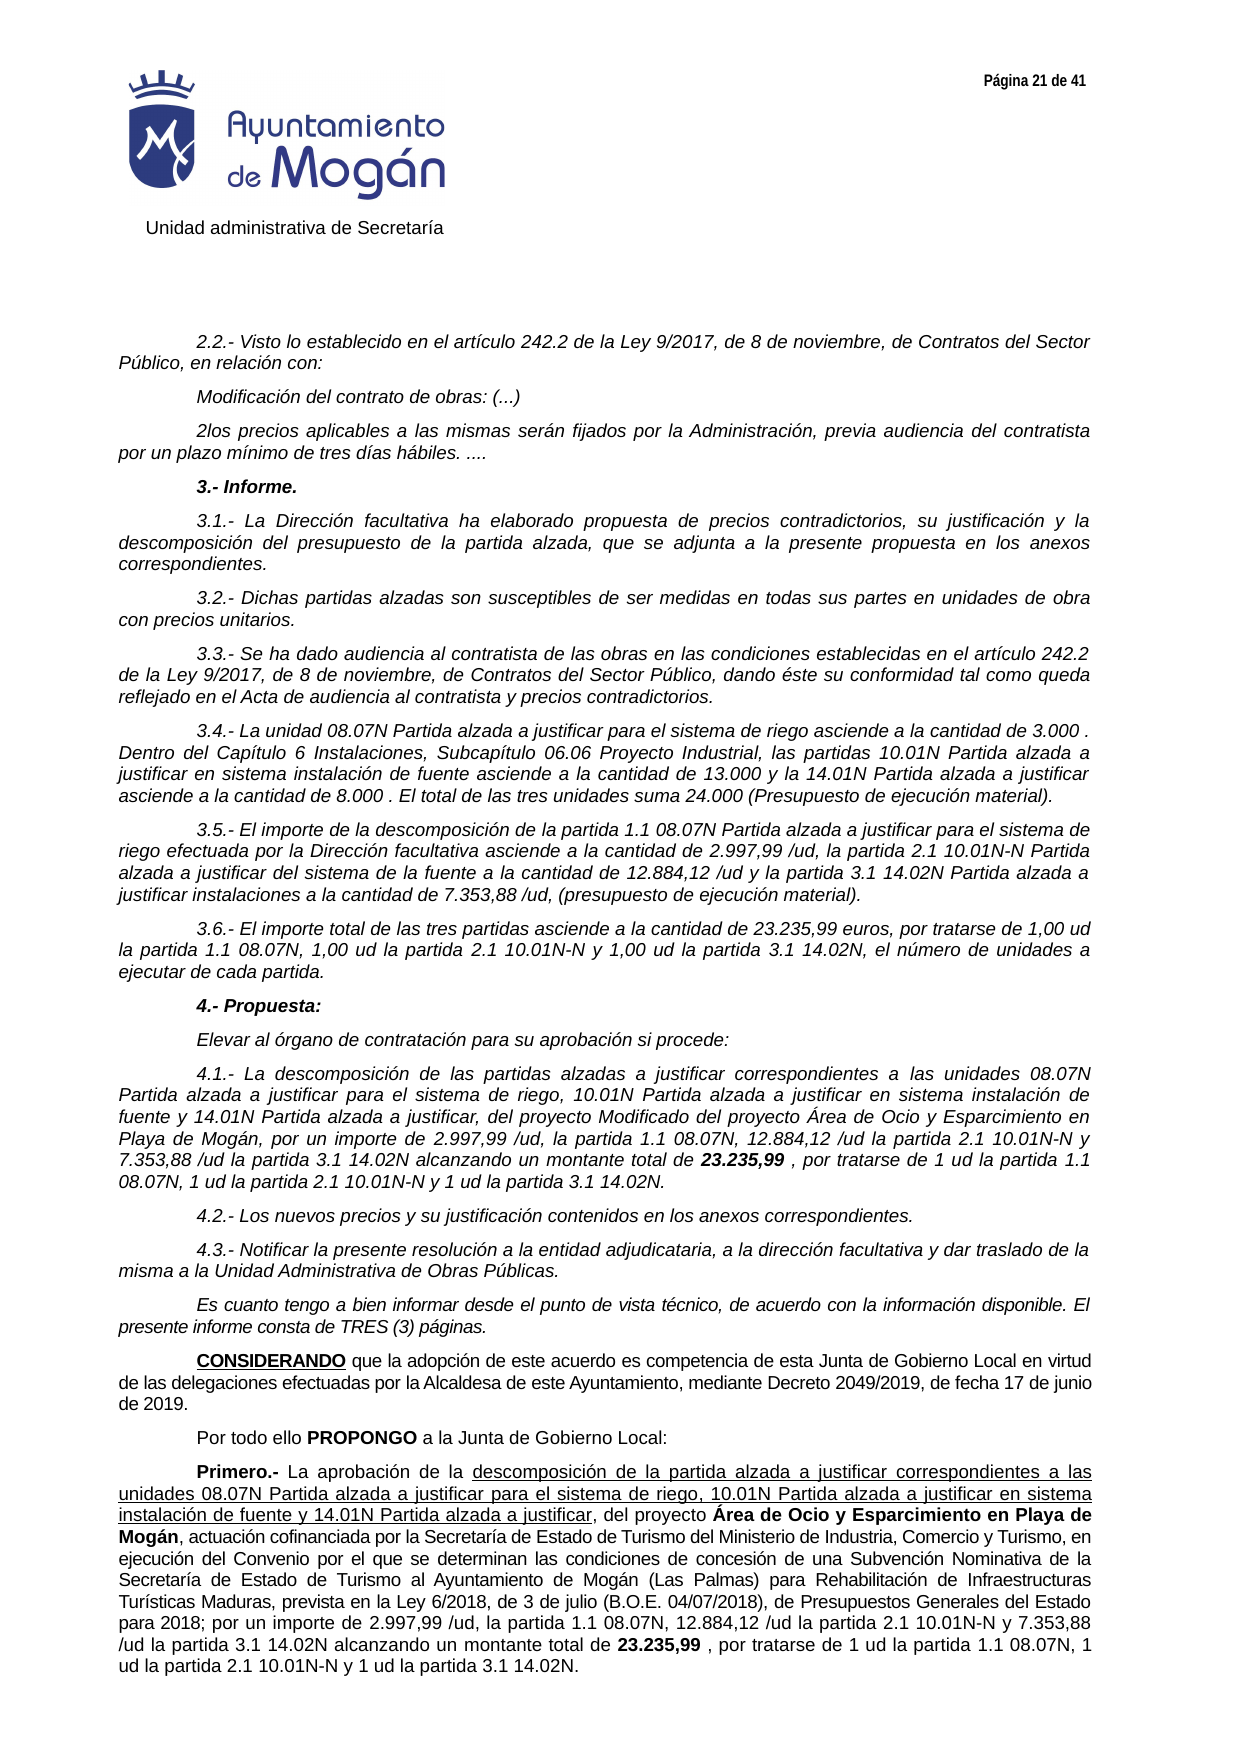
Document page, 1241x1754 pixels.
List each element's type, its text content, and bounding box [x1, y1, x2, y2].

text 2los precios aplicables a las mismas serán fijados por la Administración, previa audiencia del contratista por un plazo mínimo de tres días hábiles. .... [118, 420, 1092, 463]
text 3.5.- El importe de la descomposición de la partida 1.1 08.07N Partida alzada a justificar para el sistema de riego efectuada por la Dirección facultativa asciende a la cantidad de 2.997,99 /ud, la partida 2.1 10.01N-N Partida alzada a justificar del sistema de la fuente a la cantidad de 12.884,12 /ud y la partida 3.1 14.02N Partida alzada a justificar instalaciones a la cantidad de 7.353,88 /ud, (presupuesto de ejecución material). [118, 819, 1092, 905]
text 3.- Informe. [118, 476, 1092, 497]
text Por todo ello PROPONGO a la Junta de Gobierno Local: [118, 1427, 1092, 1449]
text 4.1.- La descomposición de las partidas alzadas a justificar correspondientes a las unidades 08.07N Partida alzada a justificar para el sistema de riego, 10.01N Partida alzada a justificar en sistema instalación de fuente y 14.01N Partida alzada a justificar, del proyecto Modificado del proyecto Área de Ocio y Esparcimiento en Playa de Mogán, por un importe de 2.997,99 /ud, la partida 1.1 08.07N, 12.884,12 /ud la partida 2.1 10.01N-N y 7.353,88 /ud la partida 3.1 14.02N alcanzando un montante total de 23.235,99 , por tratarse de 1 ud la partida 1.1 08.07N, 1 ud la partida 2.1 10.01N-N y 1 ud la partida 3.1 14.02N. [118, 1063, 1092, 1192]
text instalación de fuente y 14.01N Partida alzada a justificar, del proyecto Área de Ocio y Esparcimiento en Playa de Mogán, actuación cofinanciada por la Secretaría de Estado de Turismo del Ministerio de Industria, Comercio y Turismo, en ejecución del Convenio por el que se determinan las condiciones de concesión de una Subvención Nominativa de la Secretaría de Estado de Turismo al Ayuntamiento de Mogán (Las Palmas) para Rehabilitación de Infraestructuras Turísticas Maduras, prevista en la Ley 6/2018, de 3 de julio (B.O.E. 04/07/2018), de Presupuestos Generales del Estado para 2018; por un importe de 2.997,99 /ud, la partida 1.1 08.07N, 12.884,12 /ud la partida 2.1 10.01N-N y 7.353,88 /ud la partida 3.1 14.02N alcanzando un montante total de 23.235,99 , por tratarse de 1 ud la partida 1.1 08.07N, 1 ud la partida 2.1 10.01N-N y 1 ud la partida 3.1 14.02N. [118, 1503, 1092, 1677]
text 4.3.- Notificar la presente resolución a la entidad adjudicataria, a la dirección facultativa y dar traslado de la misma a la Unidad Administrativa de Obras Públicas. [118, 1239, 1092, 1282]
picture [128, 70, 445, 206]
text Primero.- La aprobación de la descomposición de la partida alzada a justificar correspondientes a las unidades 08.07N Partida alzada a justificar para el sistema de riego, 10.01N Partida alzada a justificar en sistema [118, 1461, 1092, 1502]
text CONSIDERANDO que la adopción de este acuerdo es competencia de esta Junta de Gobierno Local en virtud de las delegaciones efectuadas por la Alcaldesa de este Ayuntamiento, mediante Decreto 2049/2019, de fecha 17 de junio de 2019. [118, 1350, 1092, 1414]
text 3.3.- Se ha dado audiencia al contratista de las obras en las condiciones establecidas en el artículo 242.2 de la Ley 9/2017, de 8 de noviembre, de Contratos del Sector Público, dando éste su conformidad tal como queda reflejado en el Acta de audiencia al contratista y precios contradictorios. [118, 643, 1092, 707]
text 4.- Propuesta: [118, 994, 1092, 1016]
text Elevar al órgano de contratación para su aprobación si procede: [118, 1029, 1092, 1050]
text 3.4.- La unidad 08.07N Partida alzada a justificar para el sistema de riego asciende a la cantidad de 3.000 . Dentro del Capítulo 6 Instalaciones, Subcapítulo 06.06 Proyecto Industrial, las partidas 10.01N Partida alzada a justificar en sistema instalación de fuente asciende a la cantidad de 13.000 y la 14.01N Partida alzada a justificar asciende a la cantidad de 8.000 . El total de las tres unidades suma 24.000 (Presupuesto de ejecución material). [118, 720, 1092, 806]
text 4.2.- Los nuevos precios y su justificación contenidos en los anexos correspondientes. [118, 1204, 1092, 1226]
text 3.2.- Dichas partidas alzadas son susceptibles de ser medidas en todas sus partes en unidades de obra con precios unitarios. [118, 587, 1092, 630]
text 2.2.- Visto lo establecido en el artículo 242.2 de la Ley 9/2017, de 8 de noviembre, de Contratos del Sector Público, en relación con: [118, 331, 1092, 374]
text 3.6.- El importe total de las tres partidas asciende a la cantidad de 23.235,99 euros, por tratarse de 1,00 ud la partida 1.1 08.07N, 1,00 ud la partida 2.1 10.01N-N y 1,00 ud la partida 3.1 14.02N, el número de unidades a ejecutar de cada partida. [118, 917, 1092, 982]
text 3.1.- La Dirección facultativa ha elaborado propuesta de precios contradictorios, su justificación y la descomposición del presupuesto de la partida alzada, que se adjunta a la presente propuesta en los anexos correspondientes. [118, 510, 1092, 574]
text Es cuanto tengo a bien informar desde el punto de vista técnico, de acuerdo con la información disponible. El presente informe consta de TRES (3) páginas. [118, 1294, 1092, 1337]
text Modificación del contrato de obras: (...) [118, 386, 1092, 408]
